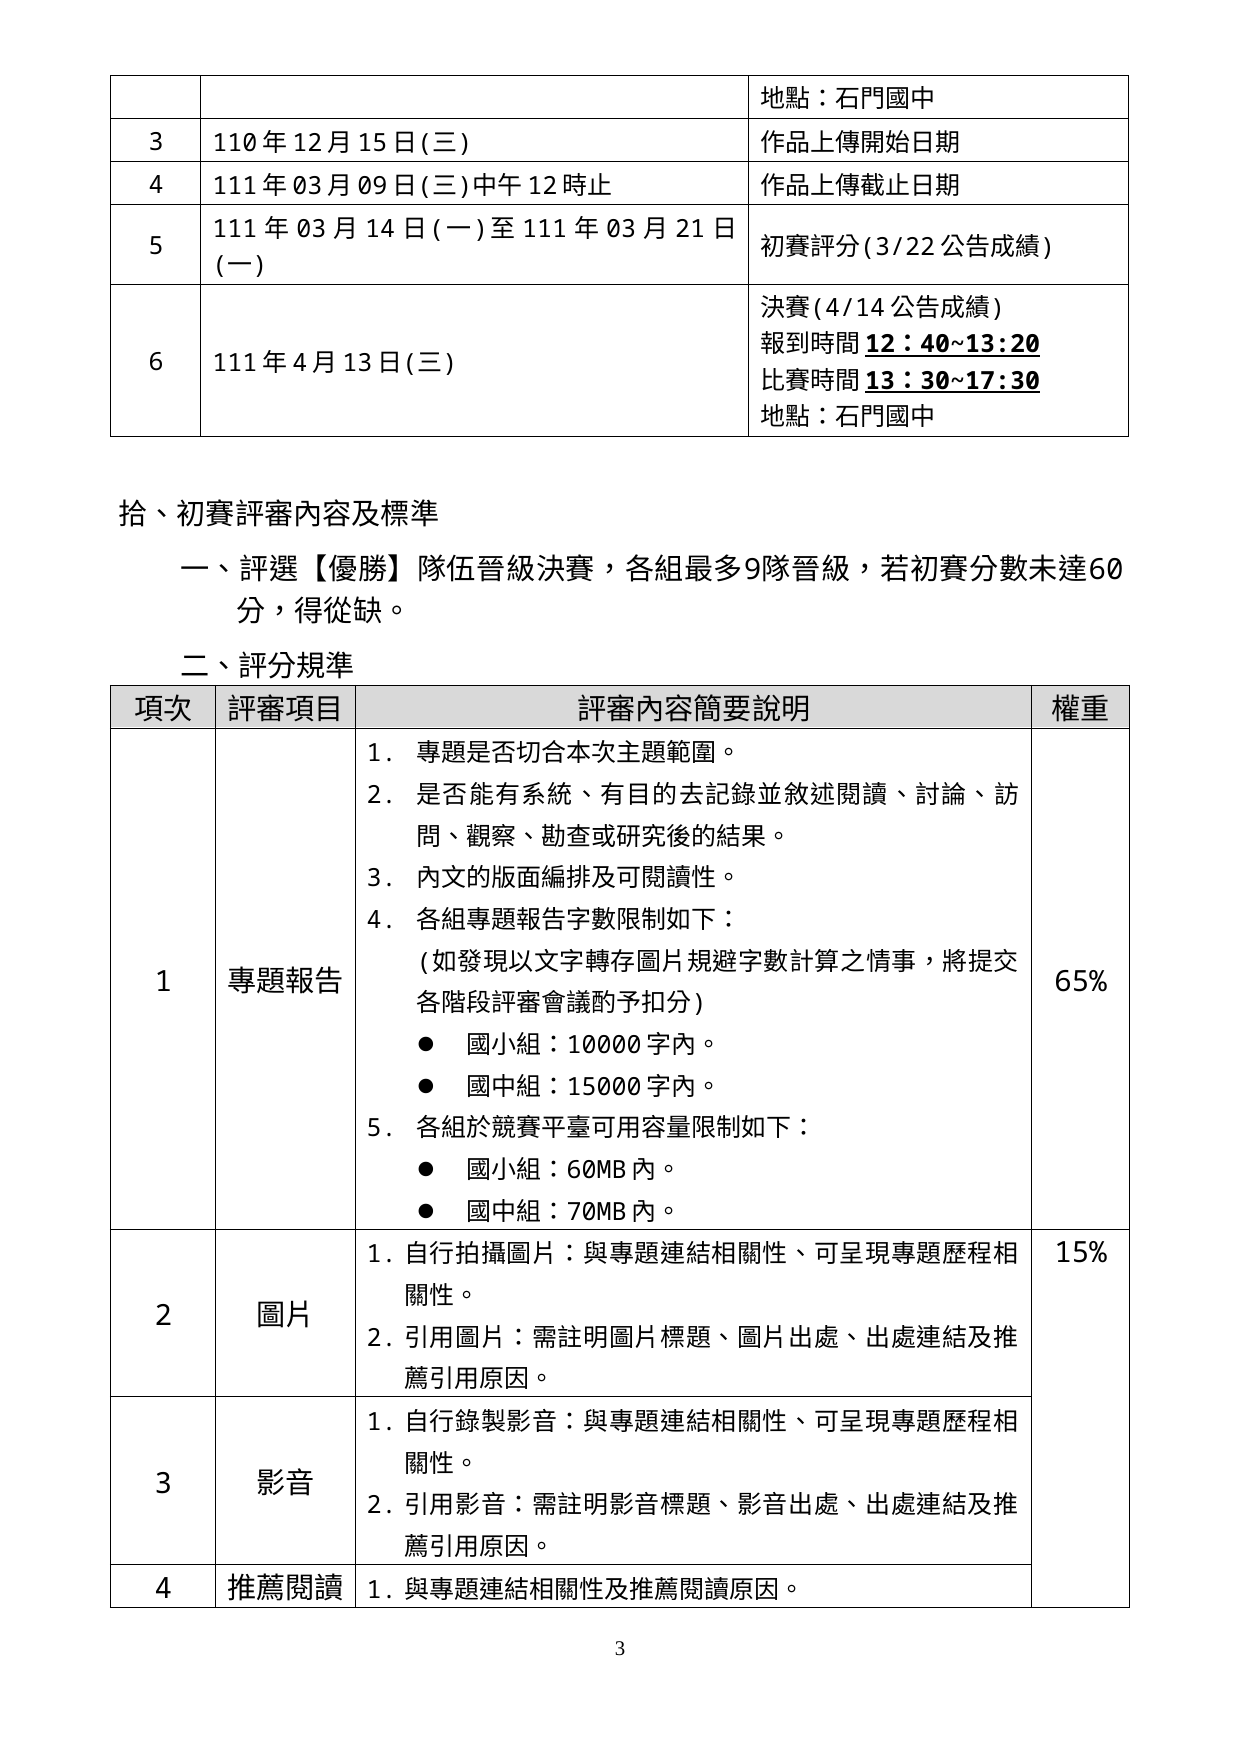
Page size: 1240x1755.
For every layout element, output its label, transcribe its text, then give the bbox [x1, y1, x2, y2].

table_cell 推薦閱讀 [216, 1565, 355, 1607]
table_cell 初賽評分(3/22公告成績) [749, 205, 1128, 284]
table_cell 專題報告 [216, 729, 355, 1228]
table_header 權重 [1032, 686, 1129, 727]
table_cell 影音 [216, 1397, 355, 1564]
table_cell 111年03月14日(一)至111年03月21日(一) [201, 205, 748, 284]
table_cell 地點：石門國中 [749, 76, 1128, 118]
text 二、評分規準 [180, 642, 1123, 685]
table_cell 作品上傳開始日期 [749, 119, 1128, 161]
table_header 評審內容簡要說明 [356, 686, 1031, 727]
table_cell 5 [111, 205, 200, 284]
table_cell 圖片 [216, 1230, 355, 1396]
table_cell 15% [1032, 1230, 1129, 1607]
table_cell 2 [111, 1230, 215, 1396]
text 拾、初賽評審內容及標準 [118, 490, 1123, 533]
table_cell 決賽(4/14公告成績) 報到時間12：40~13:20 比賽時間13：30~17:30 地點：石門國中 [749, 285, 1128, 436]
table_cell 3 [111, 119, 200, 161]
table_cell 自行拍攝圖片：與專題連結相關性、可呈現專題歷程相關性。 引用圖片：需註明圖片標題、圖片出處、出處連結及推薦引用原因。 [356, 1230, 1031, 1396]
table_cell 111年03月09日(三)中午12時止 [201, 162, 748, 204]
table_cell 作品上傳截止日期 [749, 162, 1128, 204]
table_cell 3 [111, 1397, 215, 1564]
table_cell 與專題連結相關性及推薦閱讀原因。 需註明標題、出處、簡介(摘要) 等。 [356, 1565, 1031, 1607]
table_header 評審項目 [216, 686, 355, 727]
table_header 項次 [111, 686, 215, 727]
table_cell 自行錄製影音：與專題連結相關性、可呈現專題歷程相關性。 引用影音：需註明影音標題、影音出處、出處連結及推薦引用原因。 [356, 1397, 1031, 1564]
table_cell 110年12月15日(三) [201, 119, 748, 161]
text 一、評選【優勝】隊伍晉級決賽，各組最多9隊晉級，若初賽分數未達60分，得從缺。 [180, 545, 1123, 630]
table_cell 1 [111, 729, 215, 1228]
table_cell 4 [111, 162, 200, 204]
table_cell 6 [111, 285, 200, 436]
table_cell 4 [111, 1565, 215, 1607]
table_cell 65% [1032, 729, 1129, 1228]
table_cell 111年4月13日(三) [201, 285, 748, 436]
table_cell 專題是否切合本次主題範圍。 是否能有系統、有目的去記錄並敘述閱讀、討論、訪問、觀察、勘查或研究後的結果。 內文的版面編排及可閱讀性。 各組專題報告字數限制如下： (如發現以文字轉存圖片規避字數計算之情事，將提交各階段評審會議酌予扣分) 國小組：10000字內。 國中組：15000字內。 各組於競賽平臺可用容量限制如下： 國小組：60MB內。 國中組：70MB內。 [356, 729, 1031, 1228]
table_cell [111, 76, 200, 118]
table_cell [201, 76, 748, 118]
